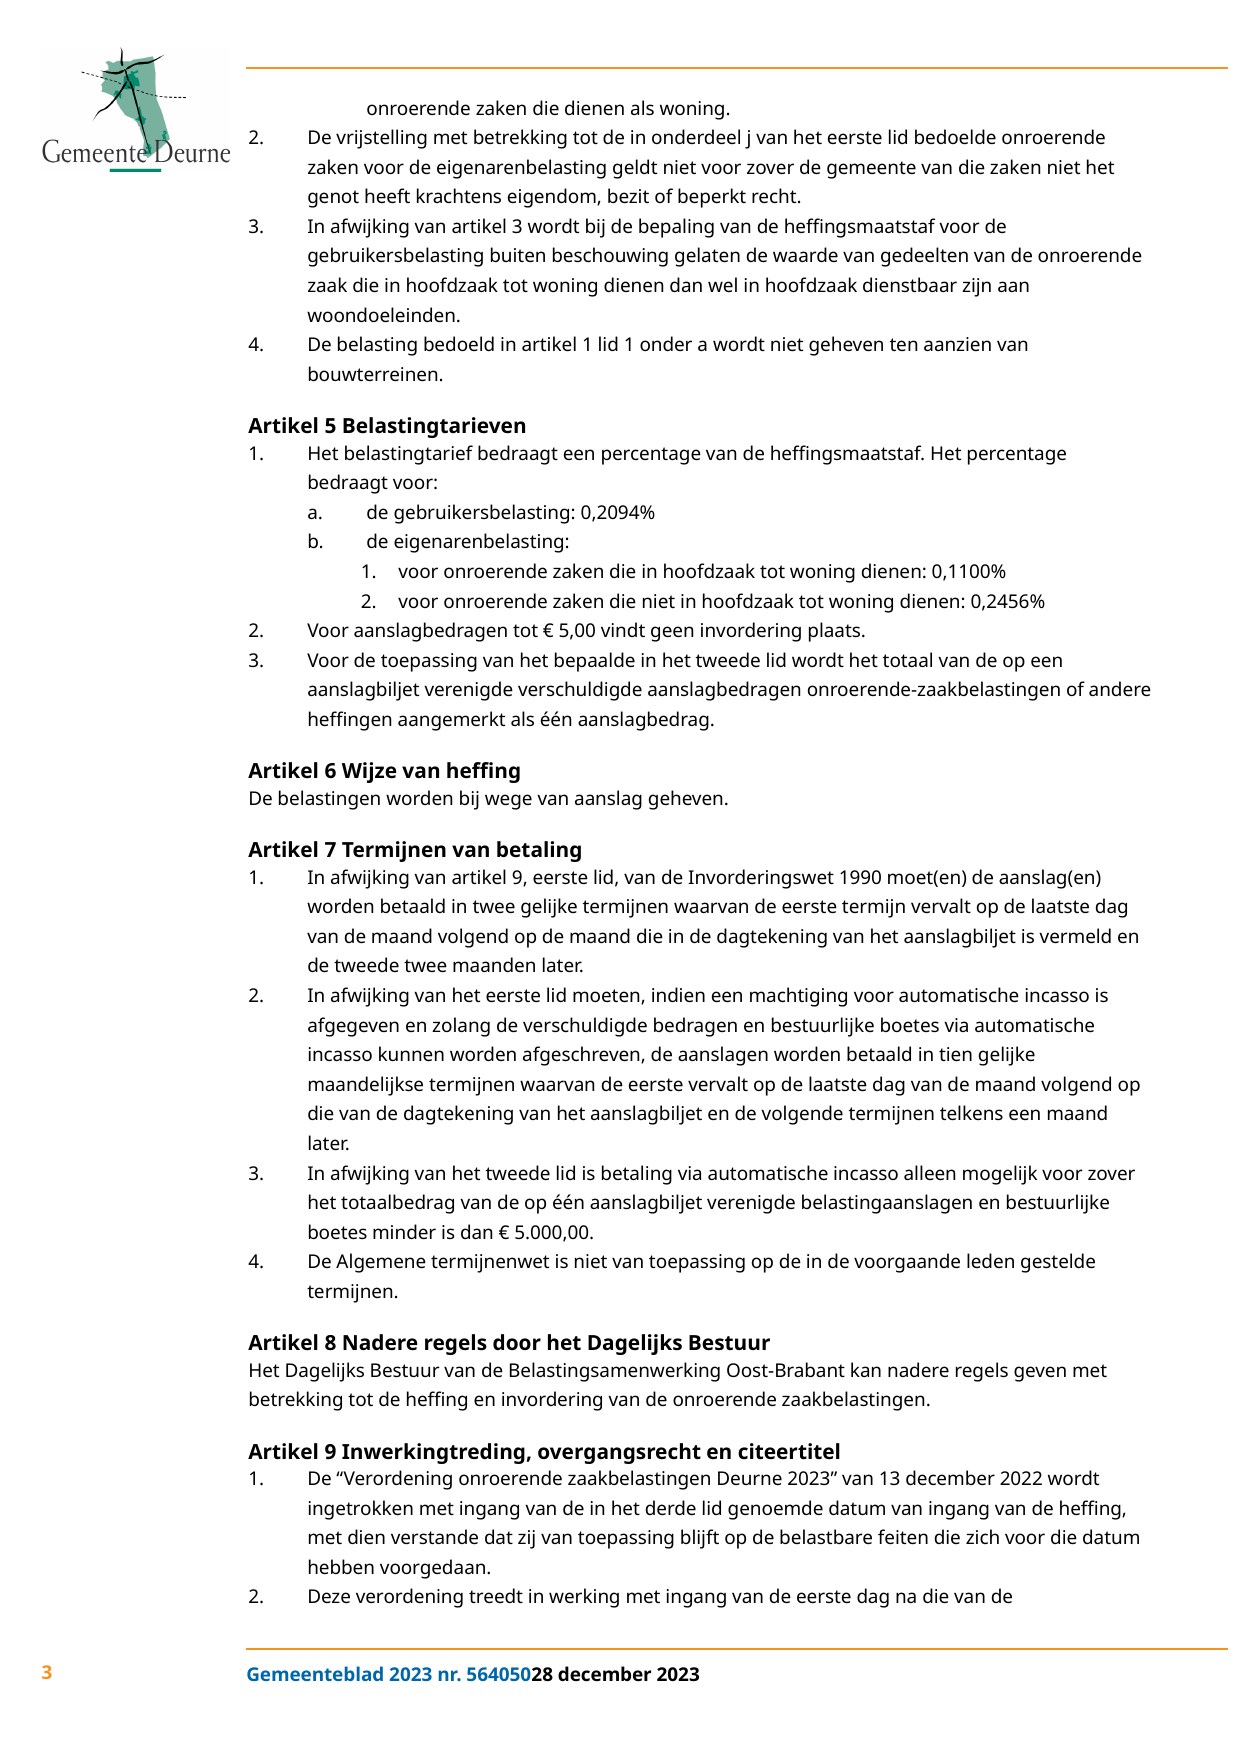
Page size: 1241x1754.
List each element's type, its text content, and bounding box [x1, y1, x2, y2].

list In afwijking van artikel 3 wordt bij de bepaling van de heffingsmaatstaf voor de gebruikersbelasting buiten beschouwing gelaten de waarde van gedeelten van de onroerende zaak die in hoofdzaak tot woning dienen dan wel in hoofdzaak dienstbaar zijn aan woondoeleinden. [248, 213, 1152, 328]
text De belastingen worden bij wege van aanslag geheven. [248, 785, 1152, 811]
list Deze verordening treedt in werking met ingang van de eerste dag na die van de [248, 1584, 1152, 1609]
list Voor aanslagbedragen tot € 5,00 vindt geen invordering plaats. [248, 617, 1152, 643]
picture [41, 47, 231, 172]
list Voor de toepassing van het bepaalde in het tweede lid wordt het totaal van de op een aanslagbiljet verenigde verschuldigde aanslagbedragen onroerende-zaakbelastingen of andere heffingen aangemerkt als één aanslagbedrag. [248, 647, 1152, 732]
text Het Dagelijks Bestuur van de Belastingsamenwerking Oost-Brabant kan nadere regels geven met betrekking tot de heffing en invordering van de onroerende zaakbelastingen. [248, 1357, 1152, 1412]
list In afwijking van het tweede lid is betaling via automatische incasso alleen mogelijk voor zover het totaalbedrag van de op één aanslagbiljet verenigde belastingaanslagen en bestuurlijke boetes minder is dan € 5.000,00. [248, 1160, 1152, 1244]
list In afwijking van artikel 9, eerste lid, van de Invorderingswet 1990 moet(en) de aanslag(en) worden betaald in twee gelijke termijnen waarvan de eerste termijn vervalt op de laatste dag van de maand volgend op de maand die in de dagtekening van het aanslagbiljet is vermeld en de tweede twee maanden later. [248, 864, 1152, 978]
list De “Verordening onroerende zaakbelastingen Deurne 2023” van 13 december 2022 wordt ingetrokken met ingang van de in het derde lid genoemde datum van ingang van de heffing, met dien verstande dat zij van toepassing blijft op de belastbare feiten die zich voor die datum hebben voorgedaan. [248, 1465, 1152, 1580]
text Artikel 9 Inwerkingtreding, overgangsrecht en citeertitel [248, 1437, 1152, 1465]
list voor onroerende zaken die niet in hoofdzaak tot woning dienen: 0,2456% [361, 588, 1152, 613]
list de eigenarenbelasting: [307, 529, 1152, 554]
list voor onroerende zaken die in hoofdzaak tot woning dienen: 0,1100% [361, 558, 1152, 584]
text Artikel 7 Termijnen van betaling [248, 835, 1152, 864]
list onroerende zaken die dienen als woning. [307, 95, 1152, 121]
list Het belastingtarief bedraagt een percentage van de heffingsmaatstaf. Het percentage bedraagt voor: [248, 440, 1152, 495]
list De Algemene termijnenwet is niet van toepassing op de in de voorgaande leden gestelde termijnen. [248, 1248, 1152, 1304]
text Artikel 8 Nadere regels door het Dagelijks Bestuur [248, 1328, 1152, 1357]
list In afwijking van het eerste lid moeten, indien een machtiging voor automatische incasso is afgegeven en zolang de verschuldigde bedragen en bestuurlijke boetes via automatische incasso kunnen worden afgeschreven, de aanslagen worden betaald in tien gelijke maandelijkse termijnen waarvan de eerste vervalt op de laatste dag van de maand volgend op die van de dagtekening van het aanslagbiljet en de volgende termijnen telkens een maand later. [248, 982, 1152, 1156]
list De belasting bedoeld in artikel 1 lid 1 onder a wordt niet geheven ten aanzien van bouwterreinen. [248, 331, 1152, 387]
text Artikel 6 Wijze van heffing [248, 757, 1152, 785]
list de gebruikersbelasting: 0,2094% [307, 499, 1152, 525]
list De vrijstelling met betrekking tot de in onderdeel j van het eerste lid bedoelde onroerende zaken voor de eigenarenbelasting geldt niet voor zover de gemeente van die zaken niet het genot heeft krachtens eigendom, bezit of beperkt recht. [248, 124, 1152, 209]
text Artikel 5 Belastingtarieven [248, 411, 1152, 440]
